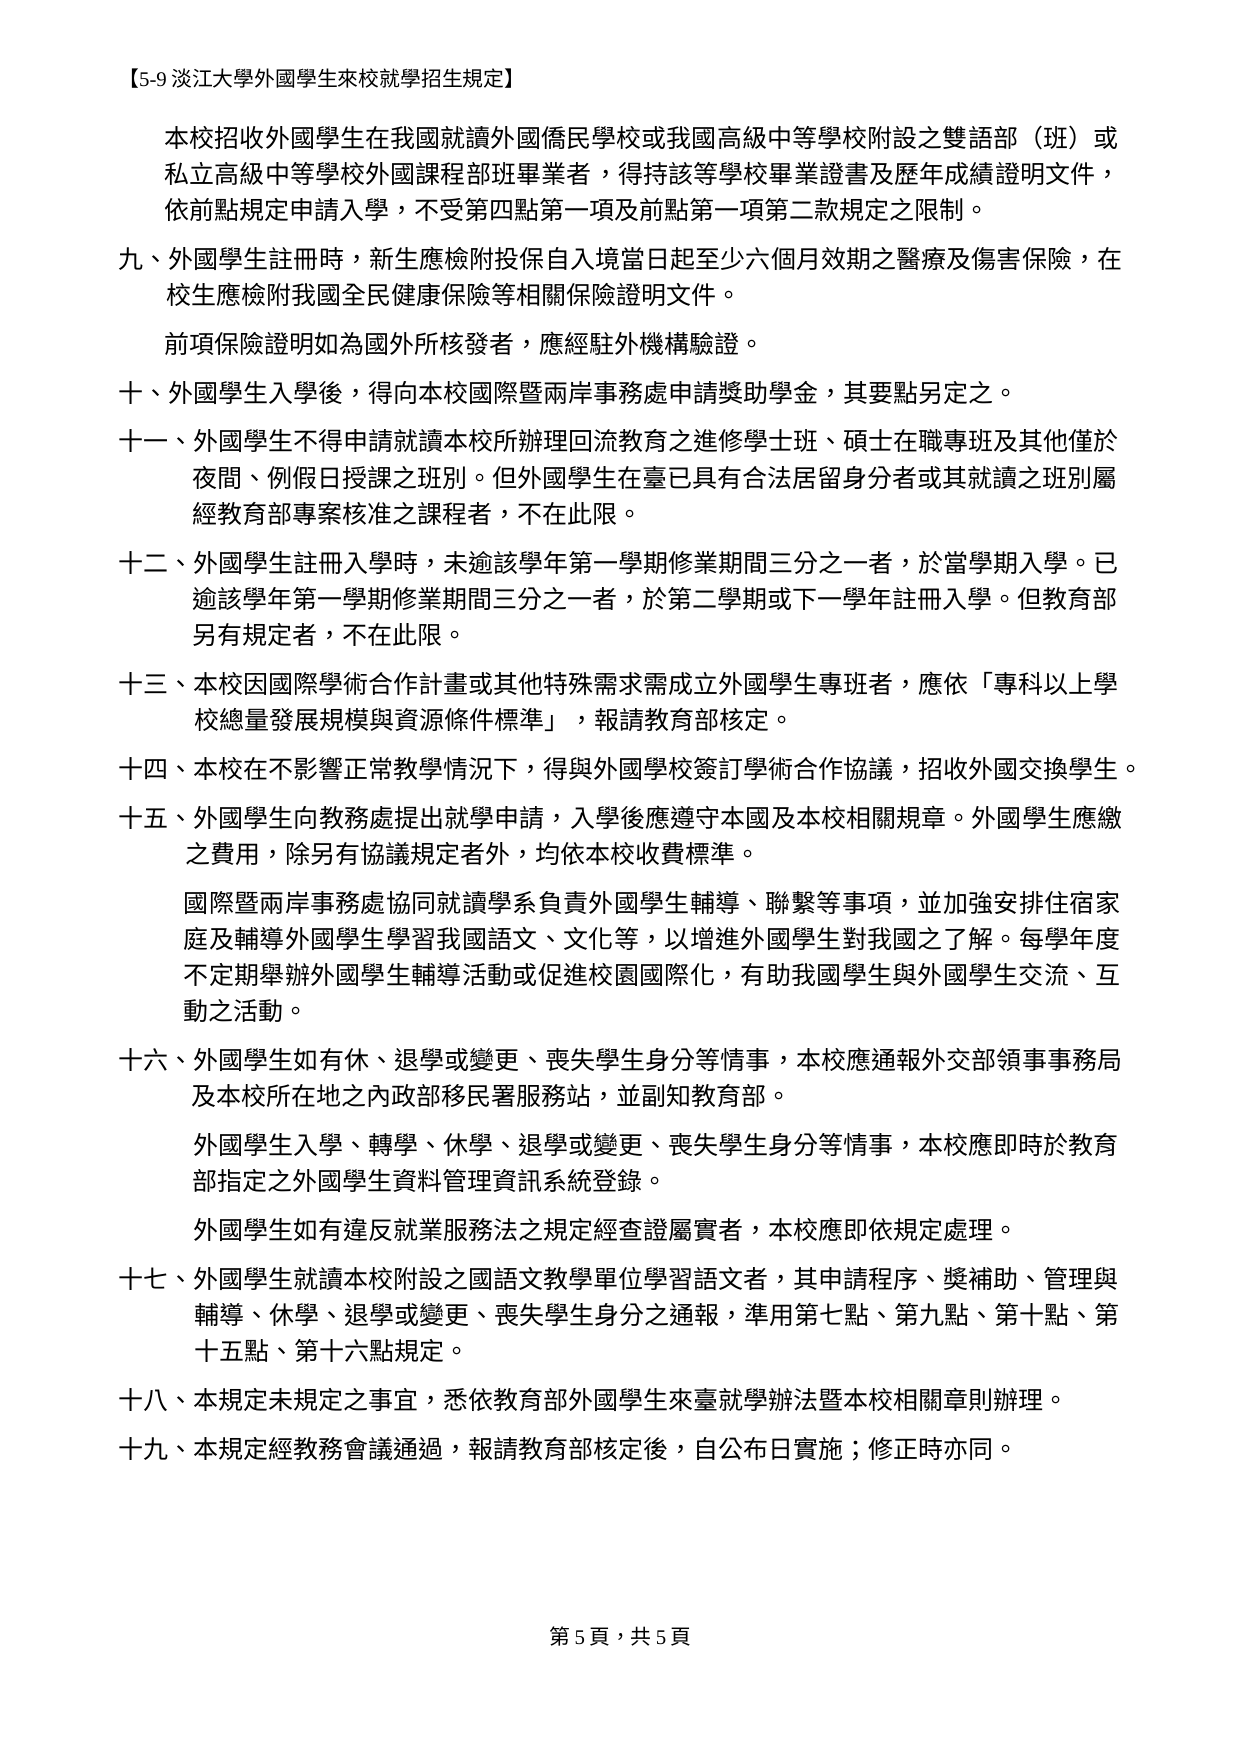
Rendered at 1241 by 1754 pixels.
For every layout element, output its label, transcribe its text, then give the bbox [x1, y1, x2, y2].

text 外國學生入學、轉學、休學、退學或變更、喪失學生身分等情事，本校應即時於教育部指定之外國學生資料管理資訊系統登錄。 [192, 1126, 1121, 1198]
text 十、外國學生入學後，得向本校國際暨兩岸事務處申請獎助學金，其要點另定之。 [118, 373, 1121, 409]
text 十六、外國學生如有休、退學或變更、喪失學生身分等情事，本校應通報外交部領事事務局及本校所在地之內政部移民署服務站，並副知教育部。 [118, 1041, 1122, 1113]
text 十五、外國學生向教務處提出就學申請，入學後應遵守本國及本校相關規章。外國學生應繳之費用，除另有協議規定者外，均依本校收費標準。 [118, 798, 1122, 871]
text 十一、外國學生不得申請就讀本校所辦理回流教育之進修學士班、碩士在職專班及其他僅於夜間、例假日授課之班別。但外國學生在臺已具有合法居留身分者或其就讀之班別屬經教育部專案核准之課程者，不在此限。 [118, 422, 1121, 531]
text 九、外國學生註冊時，新生應檢附投保自入境當日起至少六個月效期之醫療及傷害保險，在校生應檢附我國全民健康保險等相關保險證明文件。 [118, 239, 1122, 312]
text 十八、本規定未規定之事宜，悉依教育部外國學生來臺就學辦法暨本校相關章則辦理。 [118, 1381, 1121, 1417]
text 前項保險證明如為國外所核發者，應經駐外機構驗證。 [164, 324, 1122, 361]
text 本校招收外國學生在我國就讀外國僑民學校或我國高級中等學校附設之雙語部（班）或私立高級中等學校外國課程部班畢業者，得持該等學校畢業證書及歷年成績證明文件，依前點規定申請入學，不受第四點第一項及前點第一項第二款規定之限制。 [164, 118, 1122, 227]
text 外國學生如有違反就業服務法之規定經查證屬實者，本校應即依規定處理。 [192, 1211, 1122, 1247]
text 國際暨兩岸事務處協同就讀學系負責外國學生輔導、聯繫等事項，並加強安排住宿家庭及輔導外國學生學習我國語文、文化等，以增進外國學生對我國之了解。每學年度不定期舉辦外國學生輔導活動或促進校園國際化，有助我國學生與外國學生交流、互動之活動。 [184, 883, 1122, 1028]
text 十三、本校因國際學術合作計畫或其他特殊需求需成立外國學生專班者，應依「專科以上學校總量發展規模與資源條件標準」，報請教育部核定。 [118, 664, 1121, 737]
text 十九、本規定經教務會議通過，報請教育部核定後，自公布日實施；修正時亦同。 [118, 1429, 1122, 1466]
text 十四、本校在不影響正常教學情況下，得與外國學校簽訂學術合作協議，招收外國交換學生。 [118, 749, 1152, 786]
text 十七、外國學生就讀本校附設之國語文教學單位學習語文者，其申請程序、奬補助、管理與輔導、休學、退學或變更、喪失學生身分之通報，準用第七點、第九點、第十點、第十五點、第十六點規定。 [118, 1259, 1121, 1368]
text 十二、外國學生註冊入學時，未逾該學年第一學期修業期間三分之一者，於當學期入學。已逾該學年第一學期修業期間三分之一者，於第二學期或下一學年註冊入學。但教育部另有規定者，不在此限。 [118, 543, 1121, 652]
